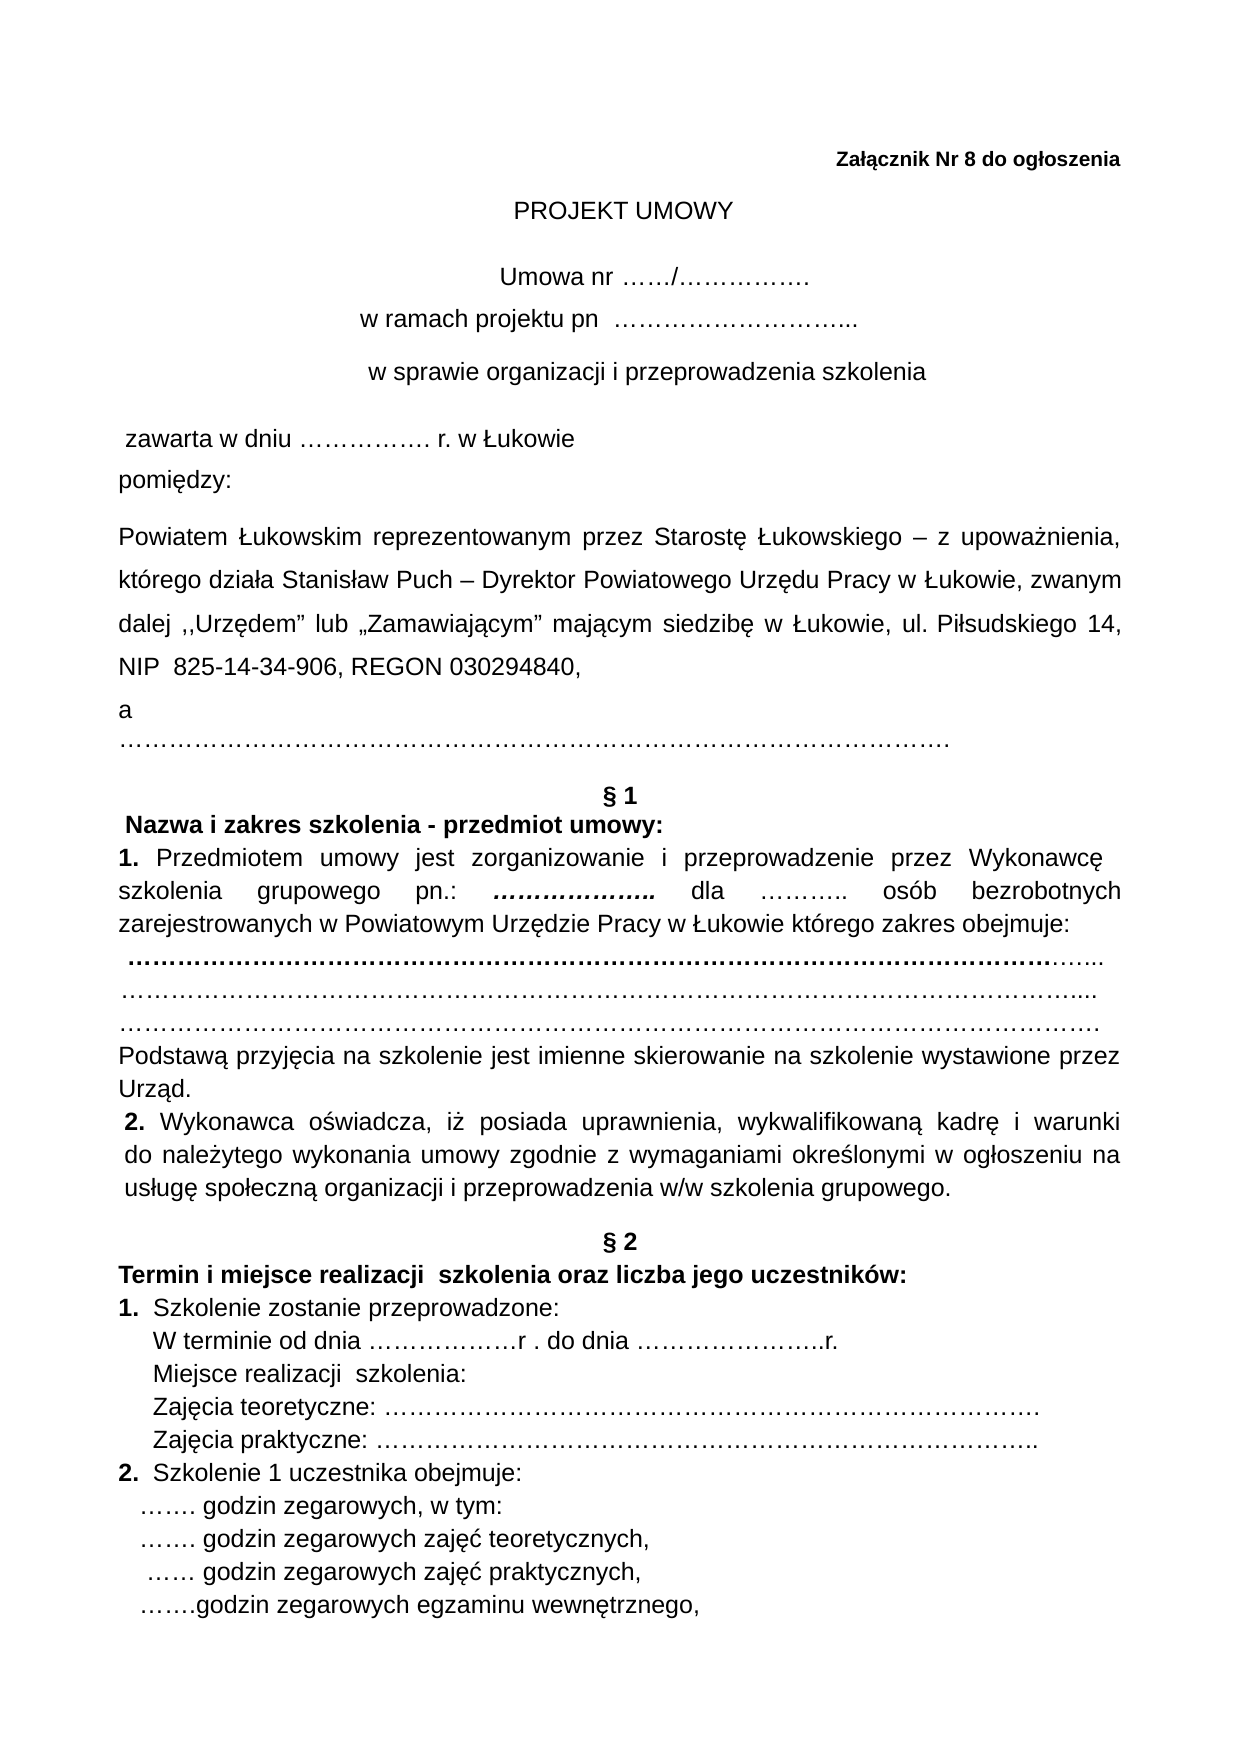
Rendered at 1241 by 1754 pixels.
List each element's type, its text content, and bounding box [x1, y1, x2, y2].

text 1. Przedmiotem umowy jest zorganizowanie i przeprowadzenie przez Wykonawcę szkolenia grupowego pn.: ……………….. dla ……….. osób bezrobotnych zarejestrowanych w Powiatowym Urzędzie Pracy w Łukowie którego zakres obejmuje: [118, 843, 1122, 938]
text 1. Szkolenie zostanie przeprowadzone: [118, 1293, 1122, 1322]
subtitle PROJEKT UMOWY [118, 196, 1122, 225]
text …….godzin zegarowych egzaminu wewnętrznego, [118, 1590, 1122, 1619]
text § 2 [118, 1227, 1122, 1256]
subtitle w sprawie organizacji i przeprowadzenia szkolenia [118, 357, 1122, 386]
text Termin i miejsce realizacji szkolenia oraz liczba jego uczestników: [118, 1260, 1122, 1289]
text W terminie od dnia ………………r . do dnia …………………..r. [118, 1326, 1122, 1355]
text Miejsce realizacji szkolenia: [118, 1359, 1122, 1388]
text …………………………………………………………………………………………………….... ………………………………………………………………………………………………………. [118, 975, 1122, 1037]
text Zajęcia teoretyczne: ……………………………………………………………………. [118, 1392, 1122, 1421]
subtitle zawarta w dniu ……………. r. w Łukowie [118, 423, 1122, 452]
text ………………………………………………………………………………………. [118, 723, 1122, 752]
text § 1 [118, 781, 1122, 810]
text w ramach projektu pn ………………………... [118, 303, 1107, 332]
text ……. godzin zegarowych zajęć teoretycznych, [118, 1524, 1122, 1553]
text Zajęcia praktyczne: …………………………………………………………………….. [118, 1425, 1122, 1454]
text ……. godzin zegarowych, w tym: [118, 1491, 1122, 1520]
text …… godzin zegarowych zajęć praktycznych, [118, 1557, 1122, 1586]
text Powiatem Łukowskim reprezentowanym przez Starostę Łukowskiego – z upoważnienia, którego działa Stanisław Puch – Dyrektor Powiatowego Urzędu Pracy w Łukowie, zwanym dalej ,,Urzędem” lub „Zamawiającym” mającym siedzibę w Łukowie, ul. Piłsudskiego 14, NIP 825-14-34-906, REGON 030294840, [118, 522, 1122, 680]
text Nazwa i zakres szkolenia - przedmiot umowy: [118, 810, 1122, 838]
text ………………………………………………………………………………………………….…... [118, 942, 1122, 971]
text a [118, 695, 1122, 723]
text 2. Wykonawca oświadcza, iż posiada uprawnienia, wykwalifikowaną kadrę i warunki do należytego wykonania umowy zgodnie z wymaganiami określonymi w ogłoszeniu na usługę społeczną organizacji i przeprowadzenia w/w szkolenia grupowego. [124, 1107, 1122, 1202]
subtitle Załącznik Nr 8 do ogłoszenia [193, 147, 1122, 171]
text pomiędzy: [118, 465, 1122, 493]
text 2. Szkolenie 1 uczestnika obejmuje: [118, 1458, 1122, 1487]
text Podstawą przyjęcia na szkolenie jest imienne skierowanie na szkolenie wystawione przez Urząd. [118, 1041, 1122, 1103]
subtitle Umowa nr ……/……………. [118, 262, 1122, 291]
